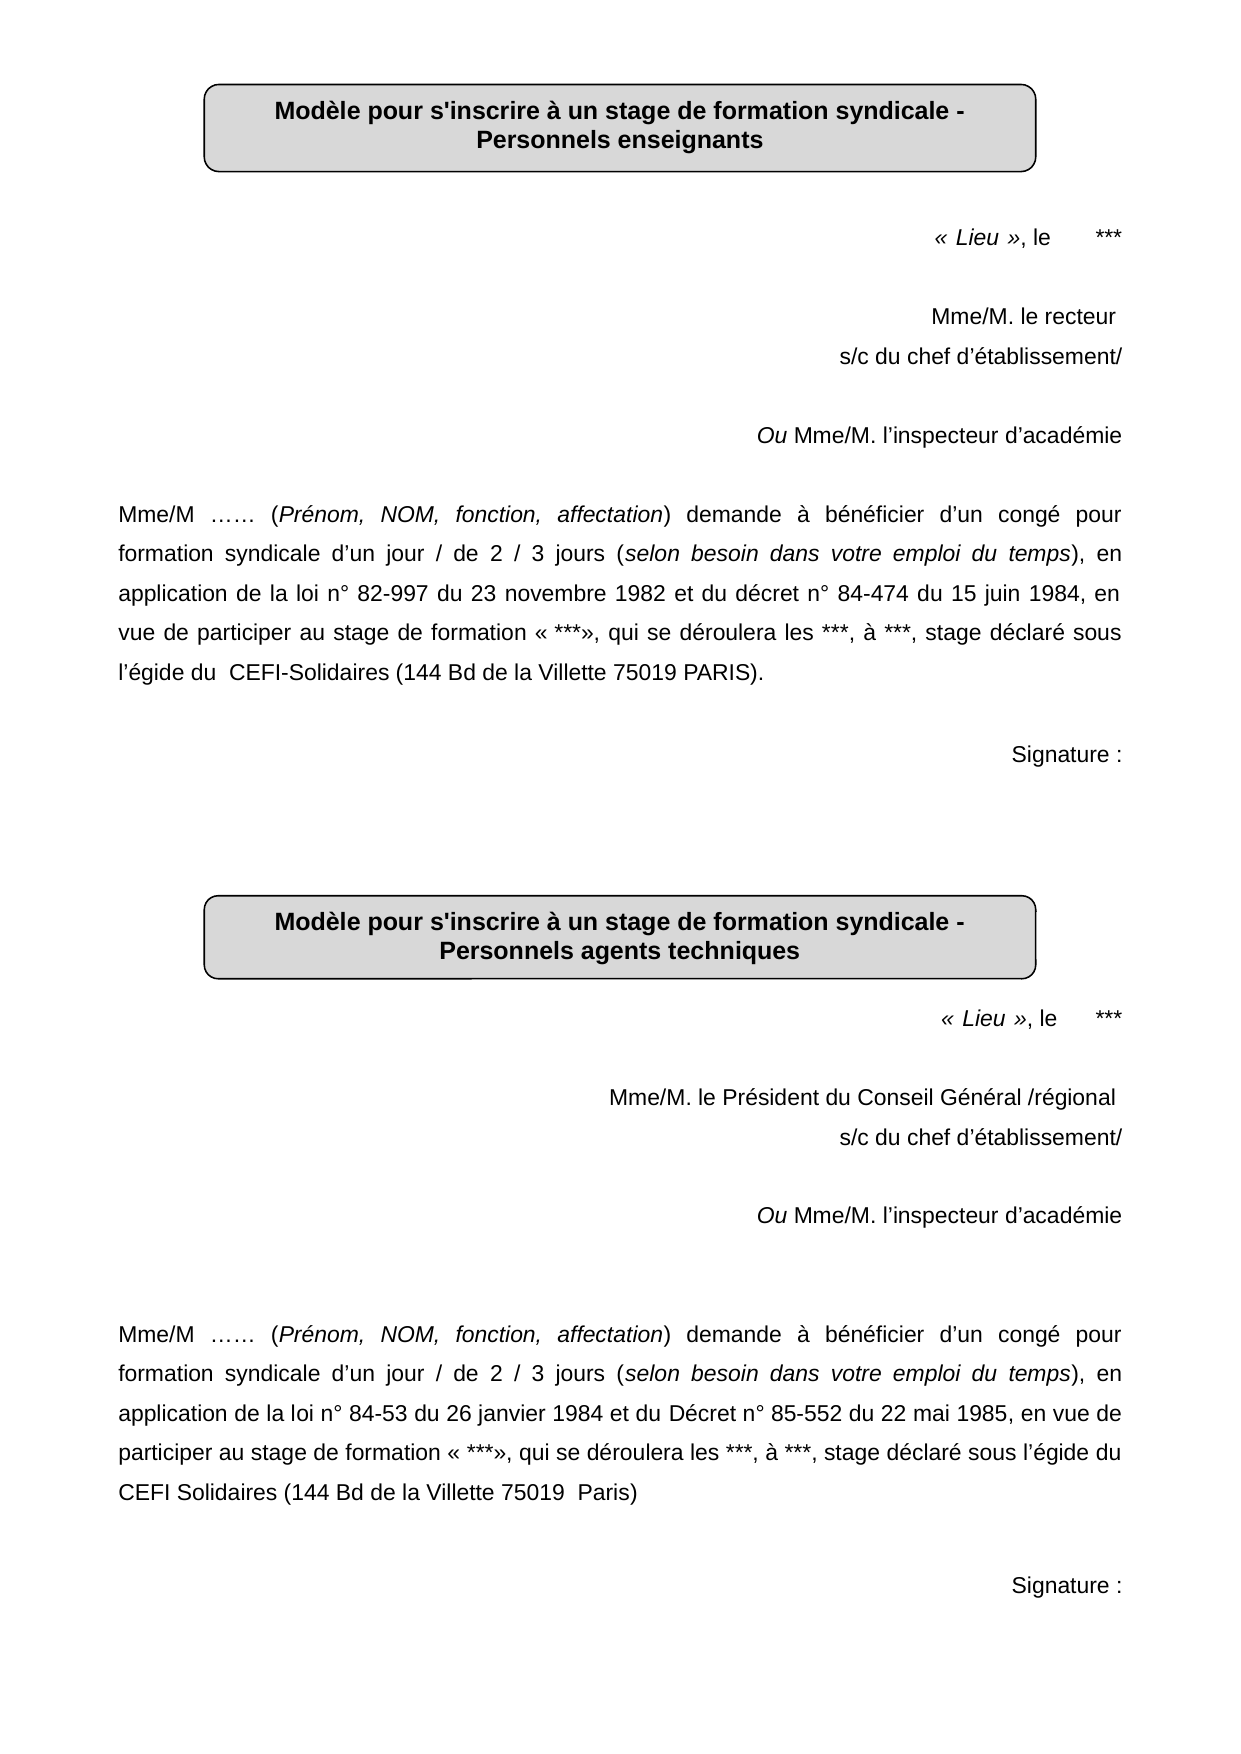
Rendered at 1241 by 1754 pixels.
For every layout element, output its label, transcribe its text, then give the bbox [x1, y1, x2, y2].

text Signature : [118, 741, 1122, 768]
text Mme/M …… (Prénom, NOM, fonction, affectation) demande à bénéficier d’un congé pour formation syndicale d’un jour / de 2 / 3 jours (selon besoin dans votre emploi du temps), en application de la loi n° 84-53 du 26 janvier 1984 et du Décret n° 85-552 du 22 mai 1985, en vue de participer au stage de formation « ***», qui se déroulera les ***, à ***, stage déclaré sous l’égide du CEFI Solidaires (144 Bd de la Villette 75019 Paris) [118, 1321, 1122, 1505]
text Ou Mme/M. l’inspecteur d’académie [118, 1202, 1122, 1229]
text Mme/M. le Président du Conseil Général /régional [118, 1084, 1122, 1110]
text « Lieu », le *** [118, 1005, 1122, 1031]
text Signature : [118, 1572, 1122, 1599]
text « Lieu », le *** [118, 224, 1122, 251]
text s/c du chef d’établissement/ [118, 343, 1122, 369]
text Mme/M. le recteur [118, 303, 1122, 330]
text Ou Mme/M. l’inspecteur d’académie [118, 422, 1122, 448]
text s/c du chef d’établissement/ [118, 1123, 1122, 1150]
text Mme/M …… (Prénom, NOM, fonction, affectation) demande à bénéficier d’un congé pour formation syndicale d’un jour / de 2 / 3 jours (selon besoin dans votre emploi du temps), en application de la loi n° 82-997 du 23 novembre 1982 et du décret n° 84-474 du 15 juin 1984, en vue de participer au stage de formation « ***», qui se déroulera les ***, à ***, stage déclaré sous l’égide du CEFI-Solidaires (144 Bd de la Villette 75019 PARIS). [118, 501, 1122, 685]
